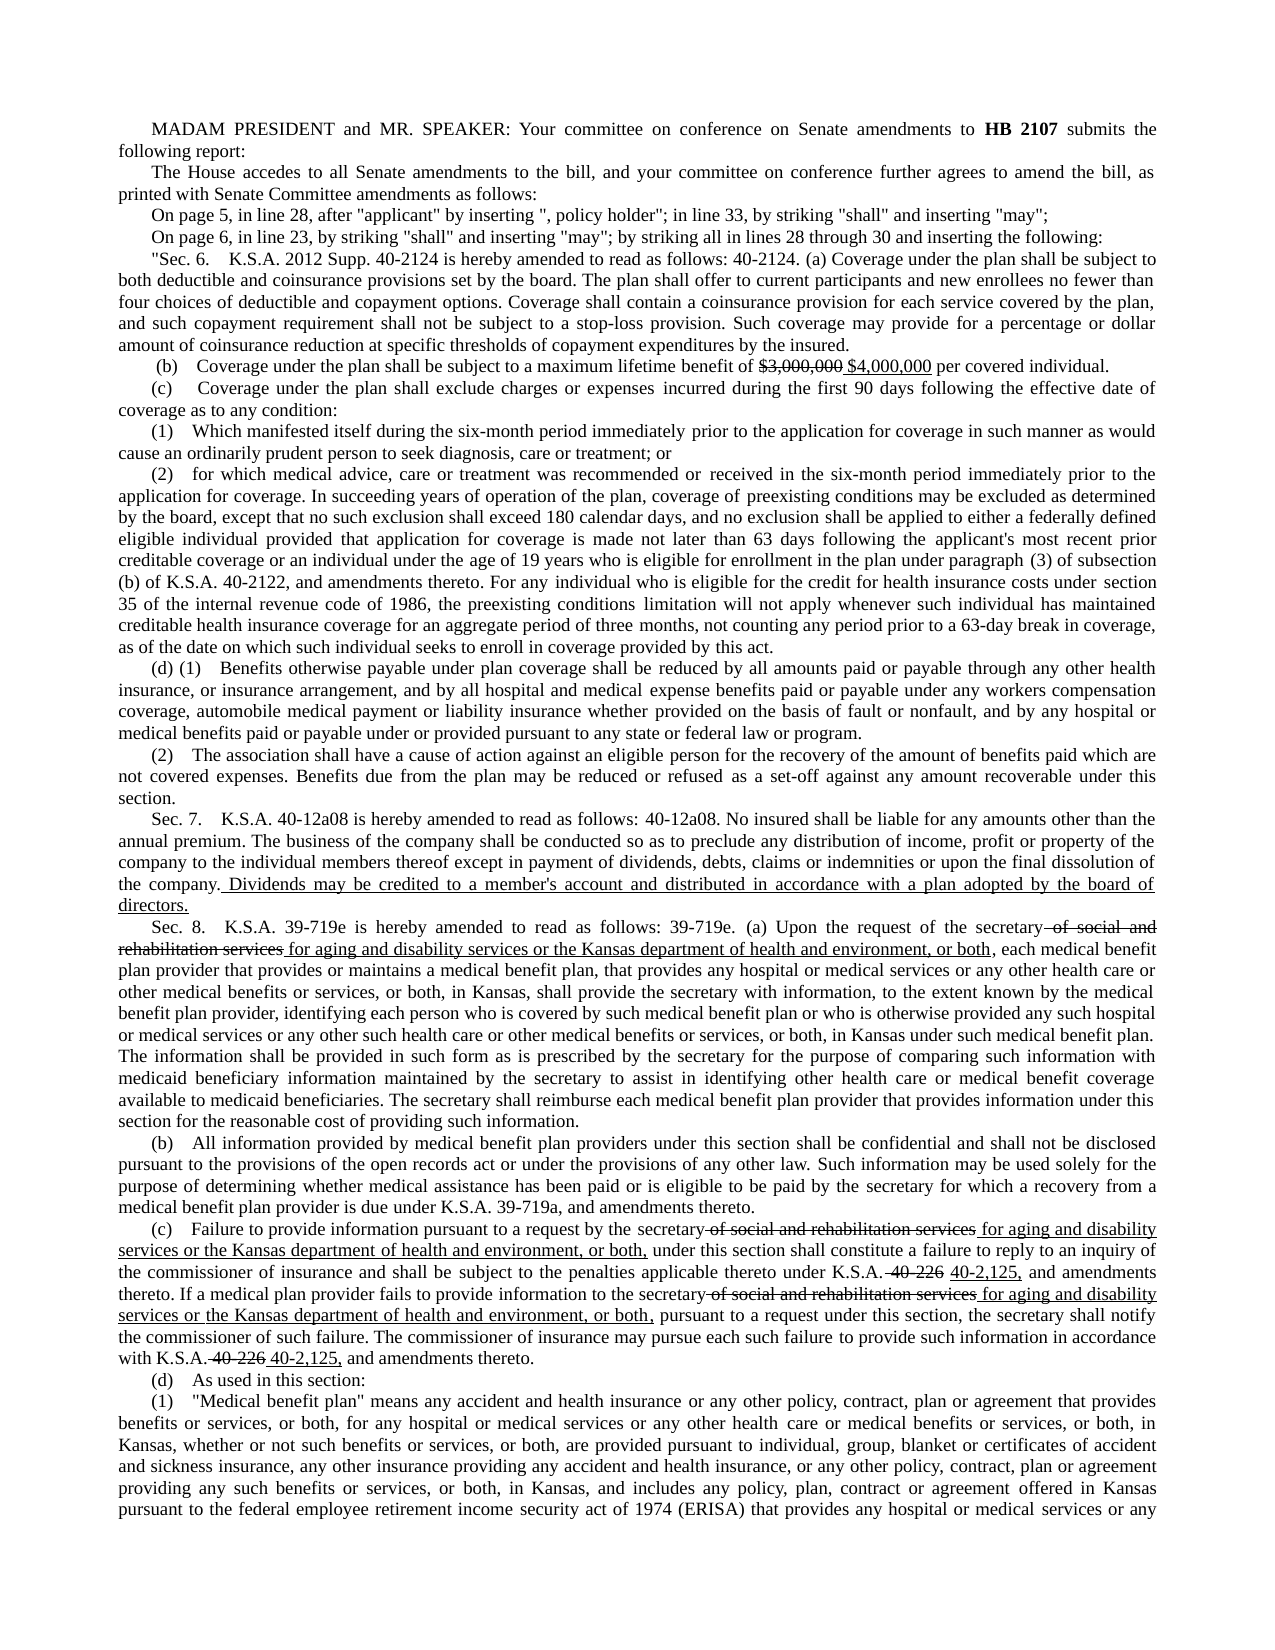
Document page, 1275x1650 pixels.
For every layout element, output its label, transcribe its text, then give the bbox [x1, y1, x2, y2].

text (2) The association shall have a cause of action against an eligible person for the recovery of the amount of benefits paid which are not covered expenses. Benefits due from the plan may be reduced or refused as a set-off against any amount recoverable under this section. [118, 743, 1157, 808]
text Sec. 7. K.S.A. 40-12a08 is hereby amended to read as follows: 40-12a08. No insured shall be liable for any amounts other than the annual premium. The business of the company shall be conducted so as to preclude any distribution of income, profit or property of the company to the individual members thereof except in payment of dividends, debts, claims or indemnities or upon the final dissolution of the company. Dividends may be credited to a member's account and distributed in accordance with a plan adopted by the board of directors. [118, 808, 1157, 916]
text (1) "Medical benefit plan" means any accident and health insurance or any other policy, contract, plan or agreement that provides benefits or services, or both, for any hospital or medical services or any other health care or medical benefits or services, or both, in Kansas, whether or not such benefits or services, or both, are provided pursuant to individual, group, blanket or certificates of accident and sickness insurance, any other insurance providing any accident and health insurance, or any other policy, contract, plan or agreement providing any such benefits or services, or both, in Kansas, and includes any policy, plan, contract or agreement offered in Kansas pursuant to the federal employee retirement income security act of 1974 (ERISA) that provides any hospital or medical services or any [118, 1390, 1157, 1520]
text (d) (1) Benefits otherwise payable under plan coverage shall be reduced by all amounts paid or payable through any other health insurance, or insurance arrangement, and by all hospital and medical expense benefits paid or payable under any workers compensation coverage, automobile medical payment or liability insurance whether provided on the basis of fault or nonfault, and by any hospital or medical benefits paid or payable under or provided pursuant to any state or federal law or program. [118, 657, 1157, 743]
text On page 5, in line 28, after "applicant" by inserting ", policy holder"; in line 33, by striking "shall" and inserting "may"; [118, 204, 1157, 226]
text The House accedes to all Senate amendments to the bill, and your committee on conference further agrees to amend the bill, as printed with Senate Committee amendments as follows: [118, 161, 1157, 204]
text (d) As used in this section: [118, 1369, 1157, 1390]
text MADAM PRESIDENT and MR. SPEAKER: Your committee on conference on Senate amendments to HB 2107 submits the following report: [118, 118, 1157, 161]
text (c) Coverage under the plan shall exclude charges or expenses incurred during the first 90 days following the effective date of coverage as to any condition: [118, 377, 1157, 420]
text Sec. 8. K.S.A. 39-719e is hereby amended to read as follows: 39-719e. (a) Upon the request of the secretary of social and rehabilitation services for aging and disability services or the Kansas department of health and environment, or both, each medical benefit plan provider that provides or maintains a medical benefit plan, that provides any hospital or medical services or any other health care or other medical benefits or services, or both, in Kansas, shall provide the secretary with information, to the extent known by the medical benefit plan provider, identifying each person who is covered by such medical benefit plan or who is otherwise provided any such hospital or medical services or any other such health care or other medical benefits or services, or both, in Kansas under such medical benefit plan. The information shall be provided in such form as is prescribed by the secretary for the purpose of comparing such information with medicaid beneficiary information maintained by the secretary to assist in identifying other health care or medical benefit coverage available to medicaid beneficiaries. The secretary shall reimburse each medical benefit plan provider that provides information under this section for the reasonable cost of providing such information. [118, 916, 1157, 1132]
text (1) Which manifested itself during the six-month period immediately prior to the application for coverage in such manner as would cause an ordinarily prudent person to seek diagnosis, care or treatment; or [118, 420, 1157, 463]
text "Sec. 6. K.S.A. 2012 Supp. 40-2124 is hereby amended to read as follows: 40-2124. (a) Coverage under the plan shall be subject to both deductible and coinsurance provisions set by the board. The plan shall offer to current participants and new enrollees no fewer than four choices of deductible and copayment options. Coverage shall contain a coinsurance provision for each service covered by the plan, and such copayment requirement shall not be subject to a stop-loss provision. Such coverage may provide for a percentage or dollar amount of coinsurance reduction at specific thresholds of copayment expenditures by the insured. [118, 247, 1157, 355]
text (b) Coverage under the plan shall be subject to a maximum lifetime benefit of $3,000,000 $4,000,000 per covered individual. [118, 355, 1157, 377]
text (b) All information provided by medical benefit plan providers under this section shall be confidential and shall not be disclosed pursuant to the provisions of the open records act or under the provisions of any other law. Such information may be used solely for the purpose of determining whether medical assistance has been paid or is eligible to be paid by the secretary for which a recovery from a medical benefit plan provider is due under K.S.A. 39-719a, and amendments thereto. [118, 1132, 1157, 1218]
text (2) for which medical advice, care or treatment was recommended or received in the six-month period immediately prior to the application for coverage. In succeeding years of operation of the plan, coverage of preexisting conditions may be excluded as determined by the board, except that no such exclusion shall exceed 180 calendar days, and no exclusion shall be applied to either a federally defined eligible individual provided that application for coverage is made not later than 63 days following the applicant's most recent prior creditable coverage or an individual under the age of 19 years who is eligible for enrollment in the plan under paragraph (3) of subsection (b) of K.S.A. 40-2122, and amendments thereto. For any individual who is eligible for the credit for health insurance costs under section 35 of the internal revenue code of 1986, the preexisting conditions limitation will not apply whenever such individual has maintained creditable health insurance coverage for an aggregate period of three months, not counting any period prior to a 63-day break in coverage, as of the date on which such individual seeks to enroll in coverage provided by this act. [118, 463, 1157, 657]
text (c) Failure to provide information pursuant to a request by the secretary of social and rehabilitation services for aging and disability services or the Kansas department of health and environment, or both, under this section shall constitute a failure to reply to an inquiry of the commissioner of insurance and shall be subject to the penalties applicable thereto under K.S.A. 40-226 40-2,125, and amendments thereto. If a medical plan provider fails to provide information to the secretary of social and rehabilitation services for aging and disability services or the Kansas department of health and environment, or both, pursuant to a request under this section, the secretary shall notify the commissioner of such failure. The commissioner of insurance may pursue each such failure to provide such information in accordance with K.S.A. 40-226 40-2,125, and amendments thereto. [118, 1218, 1157, 1369]
text On page 6, in line 23, by striking "shall" and inserting "may"; by striking all in lines 28 through 30 and inserting the following: [118, 226, 1157, 247]
